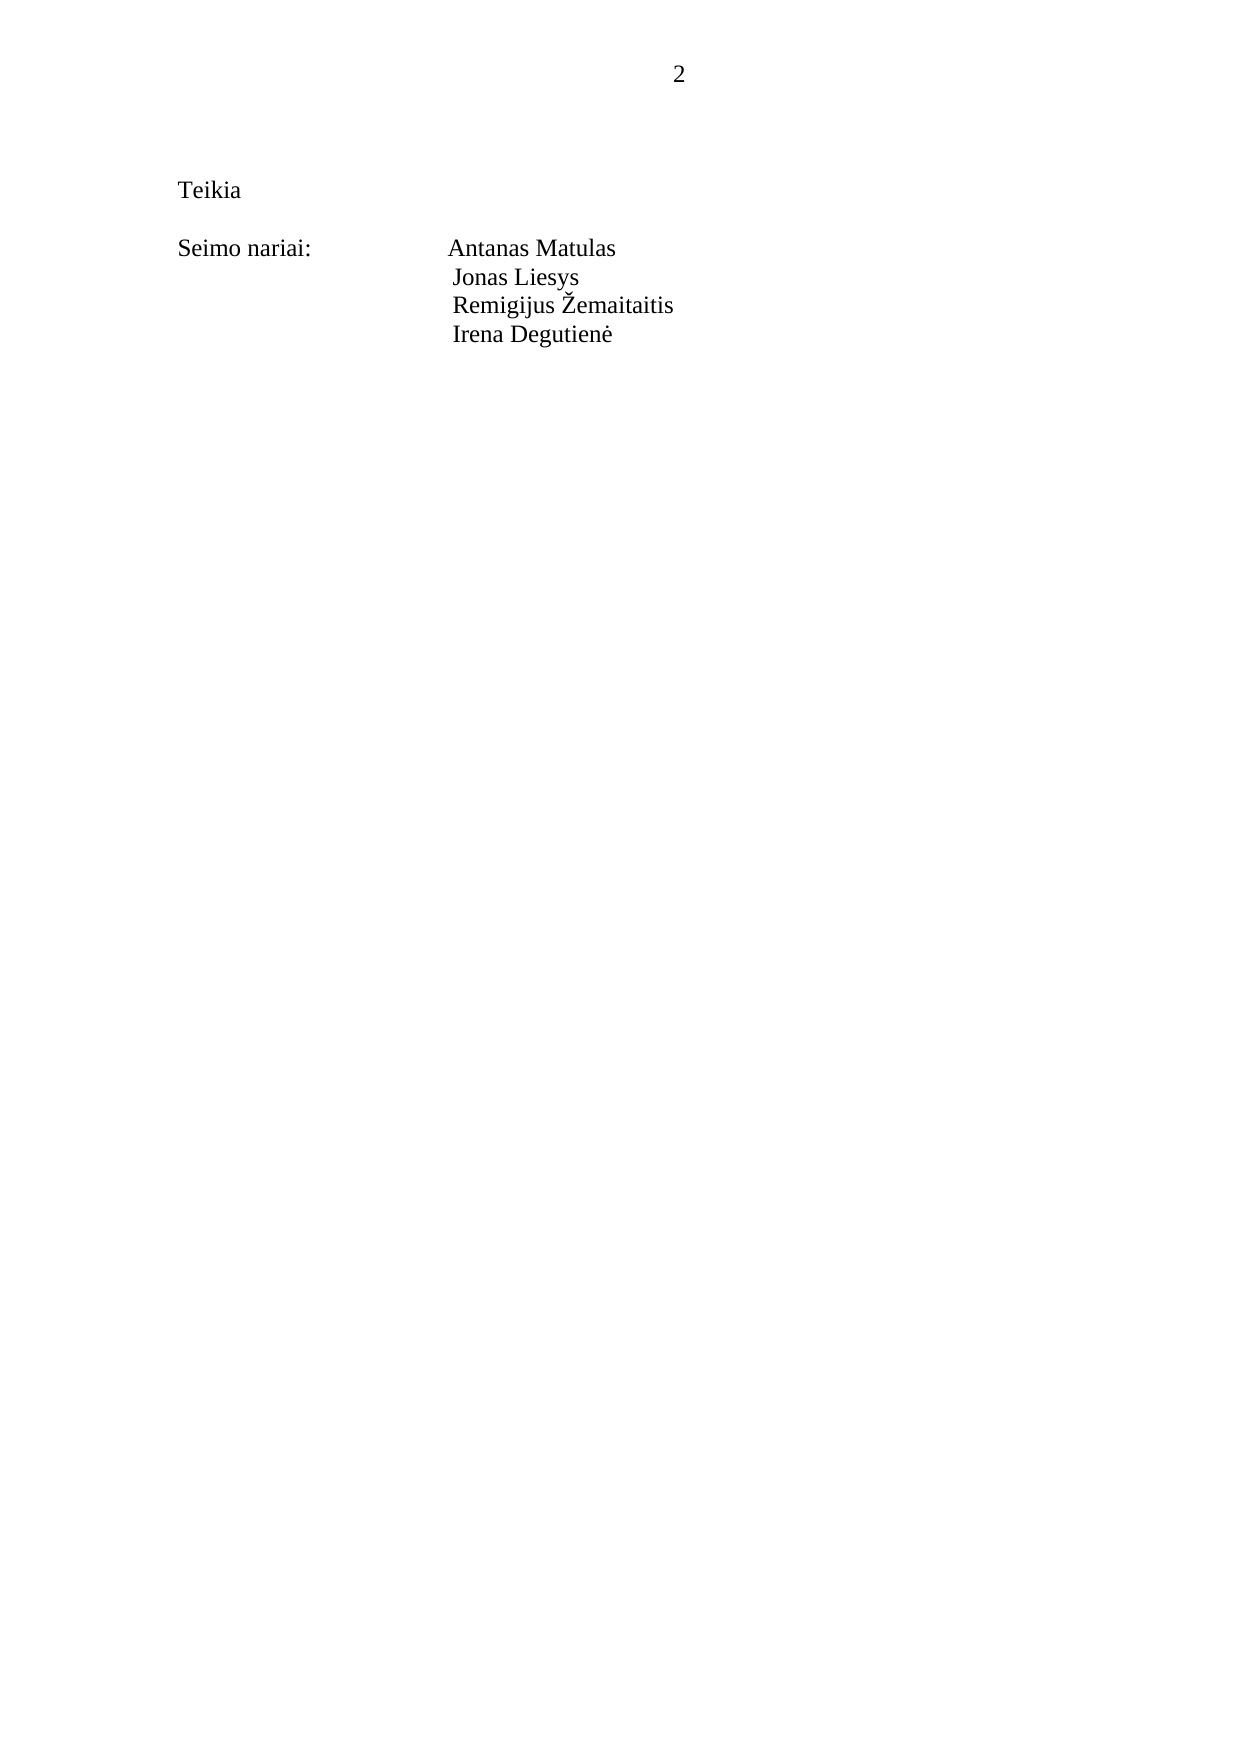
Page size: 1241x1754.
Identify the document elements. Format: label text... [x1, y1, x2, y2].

text Teikia [177, 176, 1181, 204]
text Irena Degutienė [177, 319, 1181, 348]
text Jonas Liesys [177, 262, 1181, 291]
text Remigijus Žemaitaitis [177, 291, 1181, 319]
text Seimo nariai: Antanas Matulas [177, 233, 1181, 262]
